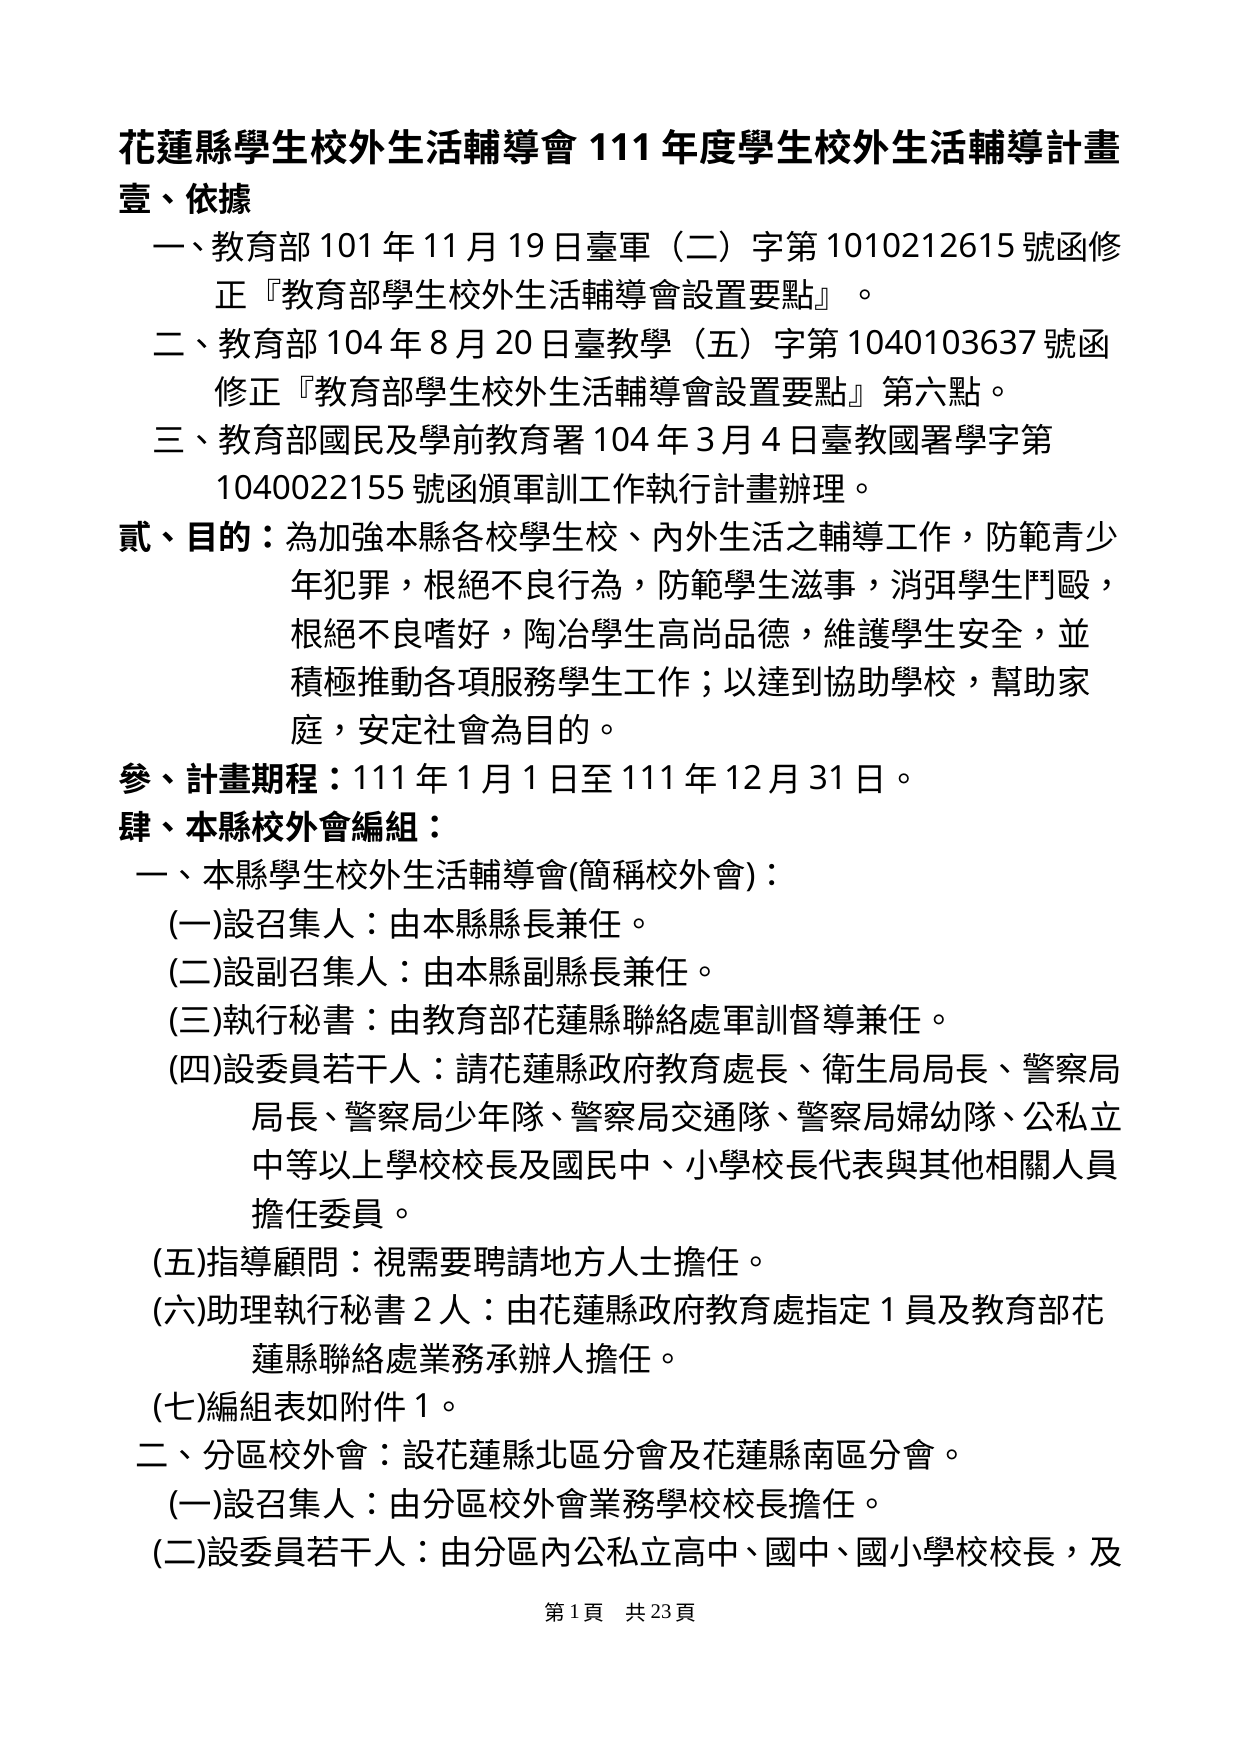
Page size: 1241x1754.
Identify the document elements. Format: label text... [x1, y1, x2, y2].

text (二)設副召集人：由本縣副縣長兼任。 [118, 946, 1122, 994]
text 肆、本縣校外會編組： [118, 801, 1122, 849]
subtitle (二)設委員若干人：由分區內公私立高中、國中、國小學校校長，及 [118, 1526, 1122, 1574]
text 三、教育部國民及學前教育署104年3月4日臺教國署學字第1040022155號函頒軍訓工作執行計畫辦理。 [152, 414, 1122, 511]
text (六)助理執行秘書2人：由花蓮縣政府教育處指定1員及教育部花蓮縣聯絡處業務承辦人擔任。 [118, 1284, 1122, 1381]
text (一)設召集人：由分區校外會業務學校校長擔任。 [118, 1477, 1122, 1526]
text 一、教育部101年11月19日臺軍（二）字第1010212615號函修正『教育部學生校外生活輔導會設置要點』。 [152, 221, 1122, 317]
text 貳、目的：為加強本縣各校學生校、內外生活之輔導工作，防範青少年犯罪，根絕不良行為，防範學生滋事，消弭學生鬥毆，根絕不良嗜好，陶冶學生高尚品德，維護學生安全，並積極推動各項服務學生工作；以達到協助學校，幫助家庭，安定社會為目的。 [118, 511, 1122, 752]
text 二、分區校外會：設花蓮縣北區分會及花蓮縣南區分會。 [118, 1429, 1122, 1477]
text 花蓮縣學生校外生活輔導會111年度學生校外生活輔導計畫 [118, 118, 1122, 173]
text 二、教育部104年8月20日臺教學（五）字第1040103637號函修正『教育部學生校外生活輔導會設置要點』第六點。 [152, 317, 1122, 414]
subtitle (五)指導顧問：視需要聘請地方人士擔任。 [118, 1236, 1122, 1284]
text 參、計畫期程：111年1月1日至111年12月31日。 [118, 752, 1122, 801]
text (一)設召集人：由本縣縣長兼任。 [118, 897, 1122, 946]
text (七)編組表如附件1。 [118, 1381, 1122, 1429]
text (三)執行秘書：由教育部花蓮縣聯絡處軍訓督導兼任。 [118, 994, 1122, 1043]
text 壹、依據 [118, 173, 1122, 221]
text (四)設委員若干人：請花蓮縣政府教育處長、衛生局局長、警察局局長、警察局少年隊、警察局交通隊、警察局婦幼隊、公私立中等以上學校校長及國民中、小學校長代表與其他相關人員擔任委員。 [151, 1043, 1122, 1236]
text 一、本縣學生校外生活輔導會(簡稱校外會)： [118, 849, 1122, 897]
